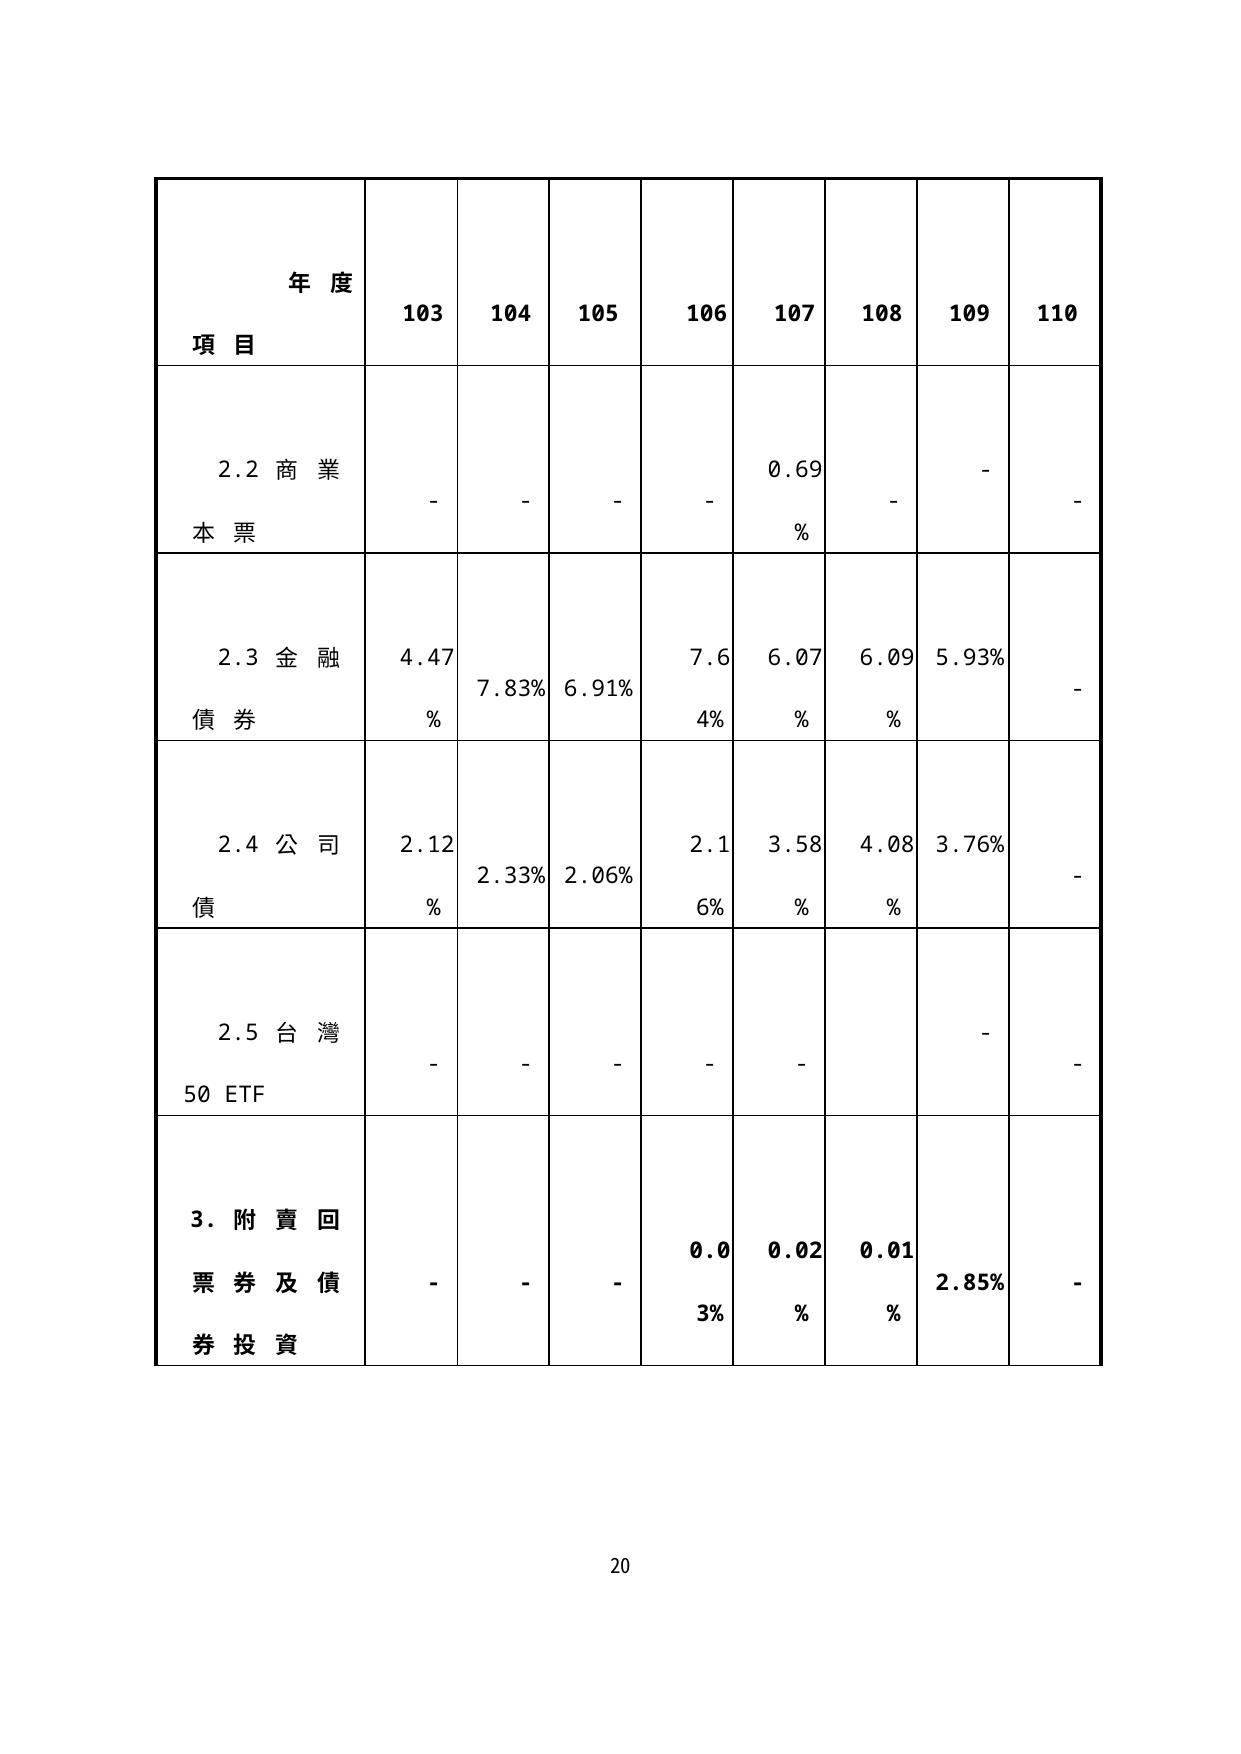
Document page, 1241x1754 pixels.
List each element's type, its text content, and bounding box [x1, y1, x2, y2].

table_cell - [918, 366, 1008, 552]
table_cell [826, 929, 916, 1115]
table_cell - [918, 929, 1008, 1115]
table_cell - [1010, 554, 1099, 740]
table_cell 6.91% [550, 554, 640, 740]
table_cell - [1010, 366, 1099, 552]
table_cell - [458, 929, 548, 1115]
table_cell - [458, 366, 548, 552]
table_header 108 [826, 180, 916, 365]
table_cell - [550, 1116, 640, 1365]
table_cell - [366, 1116, 457, 1365]
table_cell 2.06% [550, 741, 640, 927]
table_header 107 [734, 180, 824, 365]
table_header 106 [642, 180, 732, 365]
table_cell - [366, 929, 457, 1115]
table_cell 0.01% [826, 1116, 916, 1365]
table_cell 2.12% [366, 741, 457, 927]
table_cell - [642, 366, 732, 552]
table_cell 6.09% [826, 554, 916, 740]
table_cell 2.85% [918, 1116, 1008, 1365]
table_header 103 [366, 180, 457, 365]
table_cell 3.76% [918, 741, 1008, 927]
table_cell 2.4公司債 [158, 741, 364, 927]
table_cell 7.83% [458, 554, 548, 740]
table_cell 0.69% [734, 366, 824, 552]
table_cell 2.33% [458, 741, 548, 927]
table_cell - [1010, 741, 1099, 927]
table_header 年度 項目 [158, 180, 364, 365]
table_cell 3.附賣回票券及債券投資 [158, 1116, 364, 1365]
table_cell 6.07% [734, 554, 824, 740]
table_cell - [366, 366, 457, 552]
table_cell - [642, 929, 732, 1115]
table_header 109 [918, 180, 1008, 365]
table_cell 5.93% [918, 554, 1008, 740]
table_cell - [550, 366, 640, 552]
table_cell 0.03% [642, 1116, 732, 1365]
table_cell 0.02% [734, 1116, 824, 1365]
table_cell 2.5台灣50 ETF [158, 929, 364, 1115]
table_cell 2.3金融債券 [158, 554, 364, 740]
table_cell 2.16% [642, 741, 732, 927]
table_cell 7.64% [642, 554, 732, 740]
table_cell 4.47% [366, 554, 457, 740]
table_header 110 [1010, 180, 1099, 365]
table_cell - [1010, 1116, 1099, 1365]
table_cell 2.2商業本票 [158, 366, 364, 552]
table_header 105 [550, 180, 640, 365]
table_header 104 [458, 180, 548, 365]
table_cell 3.58% [734, 741, 824, 927]
table_cell - [458, 1116, 548, 1365]
table_cell - [826, 366, 916, 552]
table_cell - [734, 929, 824, 1115]
table_cell 4.08% [826, 741, 916, 927]
table_cell - [1010, 929, 1099, 1115]
table_cell - [550, 929, 640, 1115]
